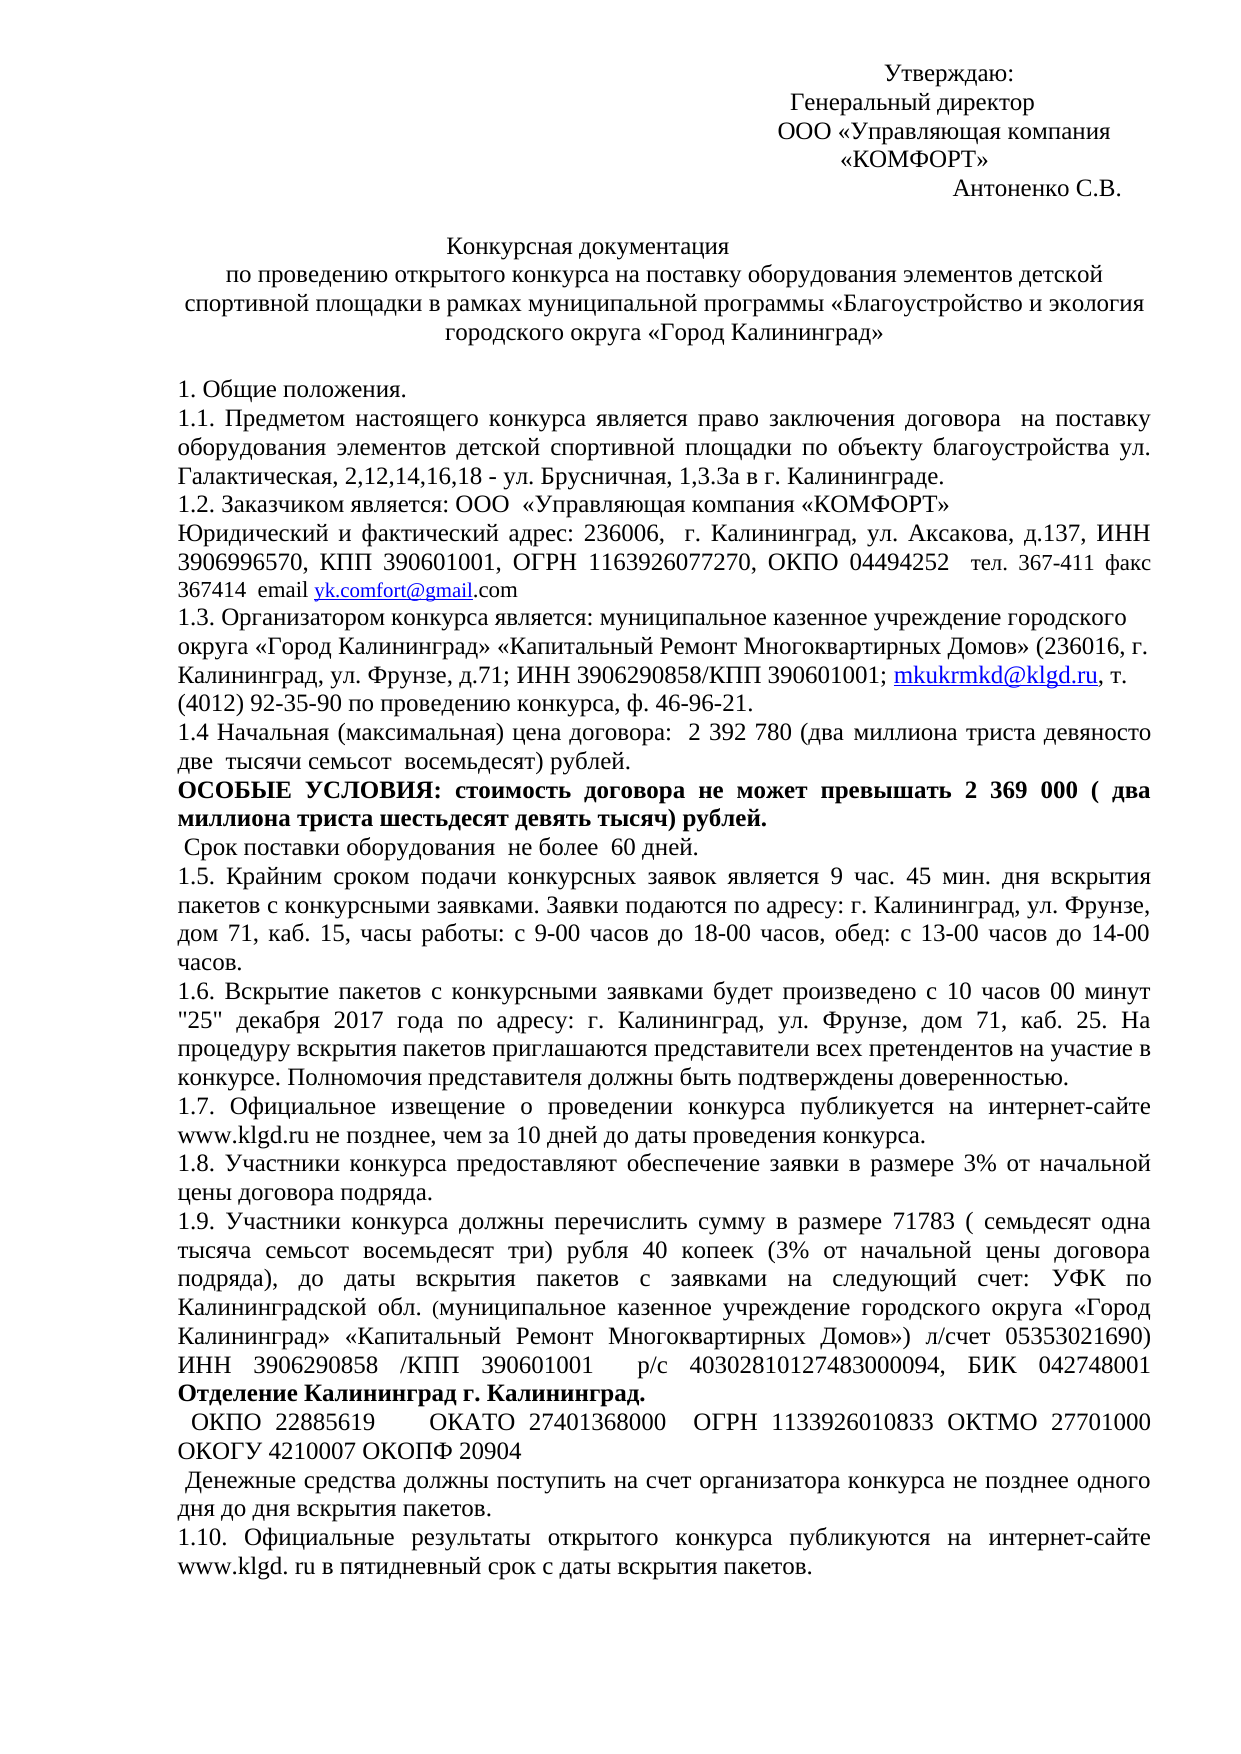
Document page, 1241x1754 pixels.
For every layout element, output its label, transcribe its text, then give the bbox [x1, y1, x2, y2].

text 1.7. Официальное извещение о проведении конкурса публикуется на интернет-сайте www.klgd.ru не позднее, чем за 10 дней до даты проведения конкурса. [177, 1091, 1152, 1148]
text ООО «Управляющая компания [177, 116, 1152, 144]
text Срок поставки оборудования не более 60 дней. [177, 832, 1152, 861]
text 1.3. Организатором конкурса является: муниципальное казенное учреждение городского округа «Город Калининград» «Капитальный Ремонт Многоквартирных Домов» (236016, г. Калининград, ул. Фрунзе, д.71; ИНН 3906290858/КПП 390601001; mkukrmkd@klgd.ru, т. (4012) 92-35-90 по проведению конкурса, ф. 46-96-21. [177, 602, 1152, 717]
text 1.6. Вскрытие пакетов с конкурсными заявками будет произведено с 10 часов 00 минут "25" декабря 2017 года по адресу: г. Калининград, ул. Фрунзе, дом 71, каб. 25. На процедуру вскрытия пакетов приглашаются представители всех претендентов на участие в конкурсе. Полномочия представителя должны быть подтверждены доверенностью. [177, 976, 1152, 1091]
text Денежные средства должны поступить на счет организатора конкурса не позднее одного дня до дня вскрытия пакетов. [177, 1465, 1152, 1522]
text Утверждаю: [177, 58, 1152, 87]
text 1.10. Официальные результаты открытого конкурса публикуются на интернет-сайте www.klgd. ru в пятидневный срок с даты вскрытия пакетов. [177, 1522, 1152, 1580]
text 1.2. Заказчиком является: ООО «Управляющая компания «КОМФОРТ» [177, 489, 1152, 518]
text 1. Общие положения. [177, 374, 1152, 403]
text Генеральный директор [177, 87, 1152, 116]
text 1.9. Участники конкурса должны перечислить сумму в размере 71783 ( семьдесят одна тысяча семьсот восемьдесят три) рубля 40 копеек (3% от начальной цены договора подряда), до даты вскрытия пакетов с заявками на следующий счет: УФК по Калининградской обл. (муниципальное казенное учреждение городского округа «Город Калининград» «Капитальный Ремонт Многоквартирных Домов») л/счет 05353021690) ИНН 3906290858 /КПП 390601001 р/с 40302810127483000094, БИК 042748001 Отделение Калининград г. Калининград. [177, 1206, 1152, 1407]
text ОСОБЫЕ УСЛОВИЯ: стоимость договора не может превышать 2 369 000 ( два миллиона триста шестьдесят девять тысяч) рублей. [177, 775, 1152, 832]
text по проведению открытого конкурса на поставку оборудования элементов детской спортивной площадки в рамках муниципальной программы «Благоустройство и экология городского округа «Город Калининград» [177, 259, 1152, 346]
text ОКПО 22885619 ОКАТО 27401368000 ОГРН 1133926010833 ОКТМО 27701000 ОКОГУ 4210007 ОКОПФ 20904 [177, 1407, 1152, 1465]
text Конкурсная документация [177, 231, 1152, 259]
list 1.4 Начальная (максимальная) цена договора: 2 392 780 (два миллиона триста девяносто две тысячи семьсот восемьдесят) рублей. [177, 717, 1152, 775]
text 1.1. Предметом настоящего конкурса является право заключения договора на поставку оборудования элементов детской спортивной площадки по объекту благоустройства ул. Галактическая, 2,12,14,16,18 - ул. Брусничная, 1,3.3а в г. Калининграде. [177, 403, 1152, 489]
text Антоненко С.В. [177, 173, 1152, 202]
text «КОМФОРТ» [177, 144, 1152, 173]
text 1.8. Участники конкурса предоставляют обеспечение заявки в размере 3% от начальной цены договора подряда. [177, 1148, 1152, 1206]
text 1.5. Крайним сроком подачи конкурсных заявок является 9 час. 45 мин. дня вскрытия пакетов с конкурсными заявками. Заявки подаются по адресу: г. Калининград, ул. Фрунзе, дом 71, каб. 15, часы работы: с 9-00 часов до 18-00 часов, обед: с 13-00 часов до 14-00 часов. [177, 861, 1152, 976]
text Юридический и фактический адрес: 236006, г. Калининград, ул. Аксакова, д.137, ИНН 3906996570, КПП 390601001, ОГРН 1163926077270, ОКПО 04494252 тел. 367-411 факс 367414 email yk.comfort@gmail.com [177, 518, 1152, 602]
